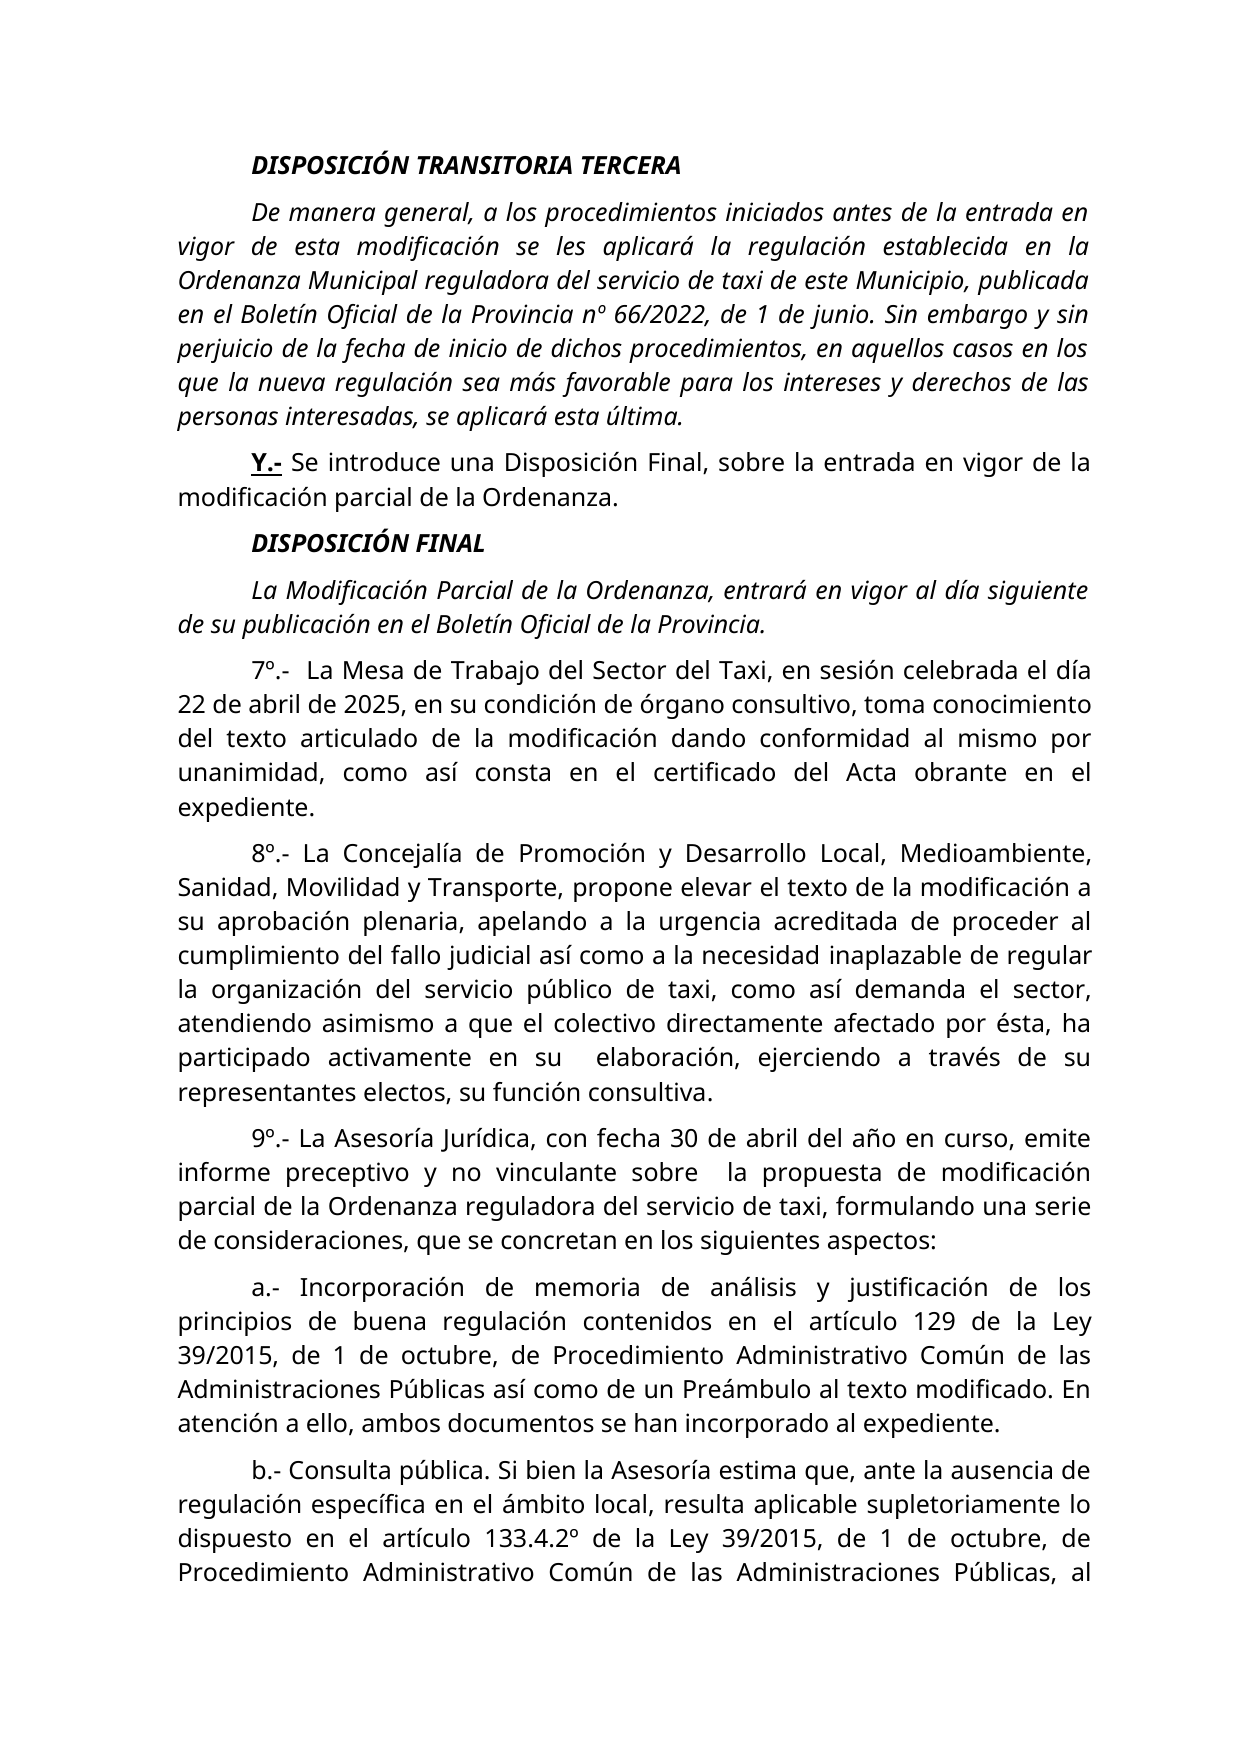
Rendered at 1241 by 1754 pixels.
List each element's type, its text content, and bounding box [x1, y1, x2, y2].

text b.- Consulta pública. Si bien la Asesoría estima que, ante la ausencia de regulación específica en el ámbito local, resulta aplicable supletoriamente lo dispuesto en el artículo 133.4.2º de la Ley 39/2015, de 1 de octubre, de Procedimiento Administrativo Común de las Administraciones Públicas, al [177, 1452, 1093, 1588]
text Y.- Se introduce una Disposición Final, sobre la entrada en vigor de la modificación parcial de la Ordenanza. [177, 445, 1093, 513]
text DISPOSICIÓN TRANSITORIA TERCERA [177, 148, 1093, 182]
text a.- Incorporación de memoria de análisis y justificación de los principios de buena regulación contenidos en el artículo 129 de la Ley 39/2015, de 1 de octubre, de Procedimiento Administrativo Común de las Administraciones Públicas así como de un Preámbulo al texto modificado. En atención a ello, ambos documentos se han incorporado al expediente. [177, 1269, 1093, 1440]
text La Modificación Parcial de la Ordenanza, entrará en vigor al día siguiente de su publicación en el Boletín Oficial de la Provincia. [177, 572, 1093, 640]
text 9º.- La Asesoría Jurídica, con fecha 30 de abril del año en curso, emite informe preceptivo y no vinculante sobre la propuesta de modificación parcial de la Ordenanza reguladora del servicio de taxi, formulando una serie de consideraciones, que se concretan en los siguientes aspectos: [177, 1121, 1093, 1257]
text 8º.- La Concejalía de Promoción y Desarrollo Local, Medioambiente, Sanidad, Movilidad y Transporte, propone elevar el texto de la modificación a su aprobación plenaria, apelando a la urgencia acreditada de proceder al cumplimiento del fallo judicial así como a la necesidad inaplazable de regular la organización del servicio público de taxi, como así demanda el sector, atendiendo asimismo a que el colectivo directamente afectado por ésta, ha participado activamente en su elaboración, ejerciendo a través de su representantes electos, su función consultiva. [177, 836, 1093, 1108]
text 7º.- La Mesa de Trabajo del Sector del Taxi, en sesión celebrada el día 22 de abril de 2025, en su condición de órgano consultivo, toma conocimiento del texto articulado de la modificación dando conformidad al mismo por unanimidad, como así consta en el certificado del Acta obrante en el expediente. [177, 653, 1093, 823]
text DISPOSICIÓN FINAL [177, 526, 1093, 560]
text De manera general, a los procedimientos iniciados antes de la entrada en vigor de esta modificación se les aplicará la regulación establecida en la Ordenanza Municipal reguladora del servicio de taxi de este Municipio, publicada en el Boletín Oficial de la Provincia nº 66/2022, de 1 de junio. Sin embargo y sin perjuicio de la fecha de inicio de dichos procedimientos, en aquellos casos en los que la nueva regulación sea más favorable para los intereses y derechos de las personas interesadas, se aplicará esta última. [177, 194, 1093, 433]
